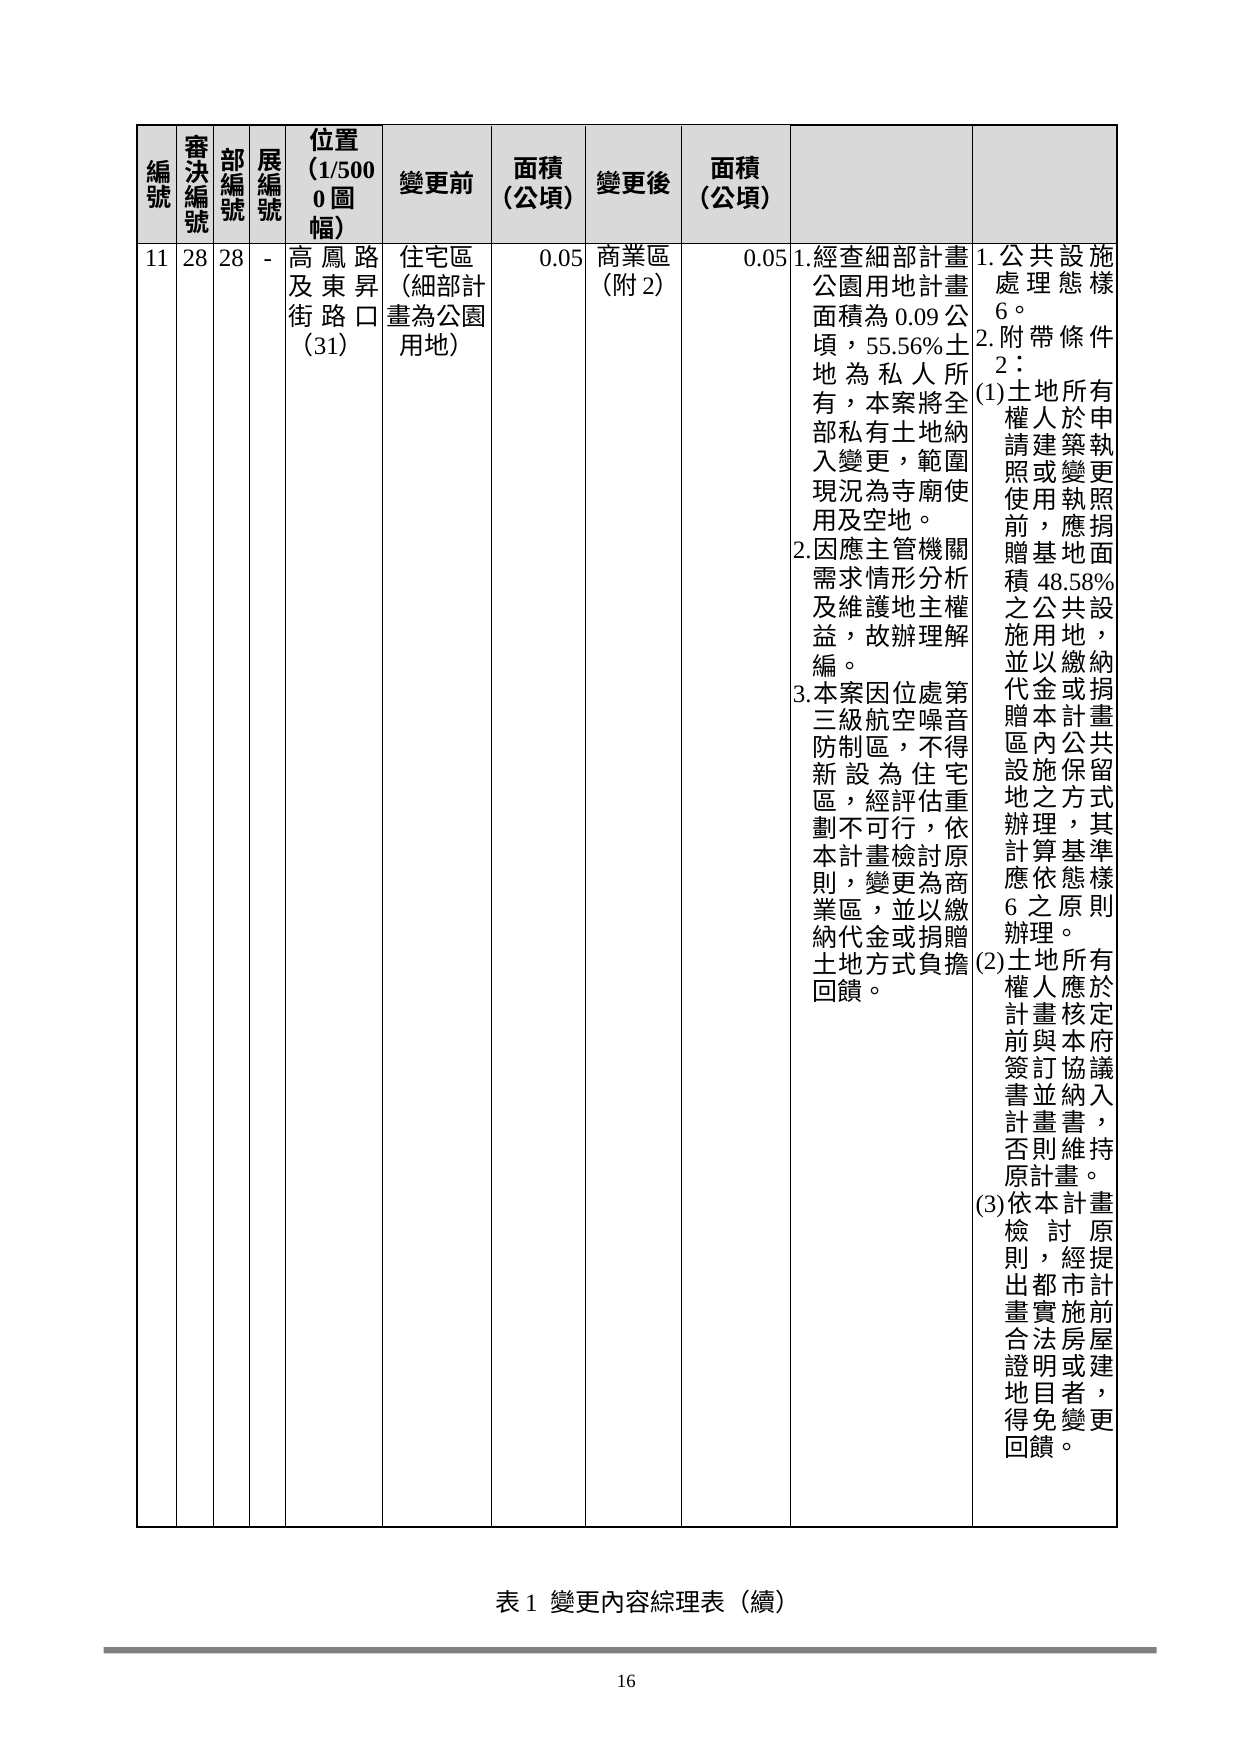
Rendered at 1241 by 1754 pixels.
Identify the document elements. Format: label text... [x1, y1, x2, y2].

table_cell - [250, 244, 285, 1526]
table_cell 0.05 [492, 244, 585, 1526]
table_cell 變更前 [383, 125, 491, 243]
table_cell 28 [177, 244, 213, 1526]
table_cell 面積 （公頃） [681, 125, 790, 243]
table_cell 面積 （公頃） [491, 125, 586, 243]
table_cell 28 [214, 244, 249, 1526]
table_cell 商業區 （附2） [586, 244, 681, 1526]
table_header 位置 （1/5000圖幅） [286, 126, 382, 243]
table_cell 11 [138, 244, 176, 1526]
text 表1 變更內容綜理表（續） [178, 1582, 1116, 1618]
table_header 部編號 [214, 126, 249, 243]
table_cell 0.05 [682, 244, 790, 1526]
table_cell 高鳳路及東昇街路口 （31） [286, 244, 382, 1526]
table_cell 變更後 [586, 125, 681, 243]
table_header 編號 [138, 126, 176, 243]
table_header [973, 126, 1116, 243]
table_header 審決編號 [177, 126, 213, 243]
table_cell 1.經查細部計畫公園用地計畫面積為0.09公頃，55.56%土地為私人所有，本案將全部私有土地納入變更，範圍現況為寺廟使用及空地。 2.因應主管機關需求情形分析及維護地主權益，故辦理解編。 3.本案因位處第三級航空噪音防制區，不得新設為住宅區，經評估重劃不可行，依本計畫檢討原則，變更為商業區，並以繳納代金或捐贈土地方式負擔回饋。 [791, 244, 972, 1526]
table_cell 1.公共設施處理態樣6。 2.附帶條件2： (1)土地所有權人於申請建築執照或變更使用執照前，應捐贈基地面積48.58%之公共設施用地，並以繳納代金或捐贈本計畫區內公共設施保留地之方式辦理，其計算基準應依態樣6之原則辦理。 (2)土地所有權人應於計畫核定前與本府簽訂協議書並納入計畫書，否則維持原計畫。 (3)依本計畫檢討原則，經提出都市計畫實施前合法房屋證明或建地目者，得免變更回饋。 [973, 244, 1116, 1526]
table_header [791, 126, 972, 243]
table_header 展編號 [250, 126, 285, 243]
table_cell 住宅區 （細部計畫為公園用地） [383, 244, 491, 1526]
